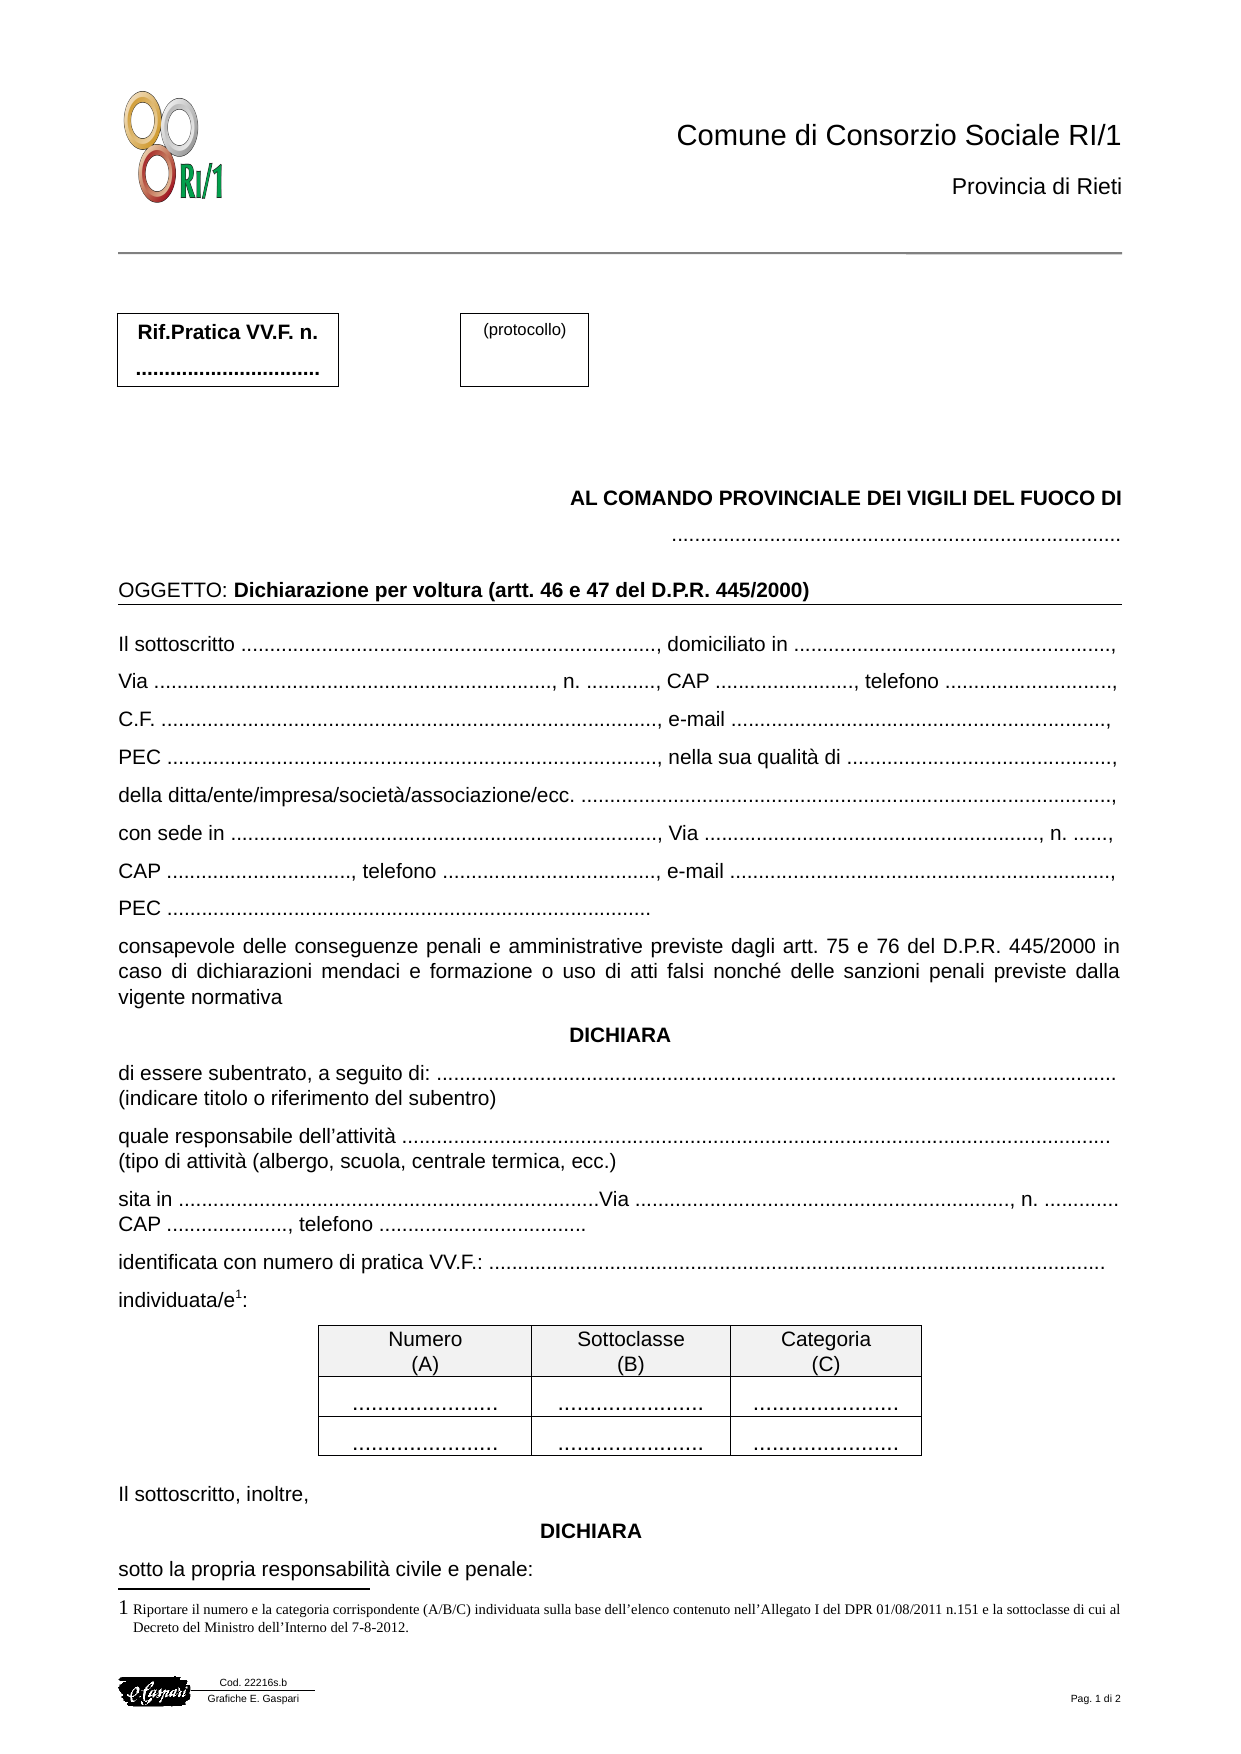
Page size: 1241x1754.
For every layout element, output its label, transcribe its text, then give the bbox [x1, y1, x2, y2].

table_header Sottoclasse (B) [532, 1326, 730, 1376]
table_cell ....................... [319, 1377, 531, 1416]
text identificata con numero di pratica VV.F.: ........................................................................................................... [118, 1250, 1122, 1274]
text DICHIARA [118, 1519, 1064, 1543]
text sita in .........................................................................Via ................................................................., n. ............. CAP ....................., telefono .................................... [118, 1187, 1122, 1236]
text sotto la propria responsabilità civile e penale: [118, 1557, 1107, 1581]
picture [122, 87, 224, 219]
table_cell ....................... [532, 1377, 730, 1416]
text Riportare il numero e la categoria corrispondente (A/B/C) individuata sulla base dell’elenco contenuto nell’Allegato I del DPR 01/08/2011 n.151 e la sottoclasse di cui al Decreto del Ministro dell’Interno del 7-8-2012. [118, 1595, 1122, 1636]
text della ditta/ente/impresa/società/associazione/ecc. ............................................................................................, [118, 783, 1122, 807]
text di essere subentrato, a seguito di: ...................................................................................................................... (indicare titolo o riferimento del subentro) [118, 1060, 1122, 1109]
table_cell ....................... [731, 1377, 921, 1416]
text Via ....................................................................., n. ............, CAP ........................, telefono ............................., [118, 669, 1122, 693]
table_cell ....................... [532, 1417, 730, 1455]
picture [117, 1675, 191, 1707]
text AL COMANDO PROVINCIALE DEI VIGILI DEL FUOCO DI [118, 486, 1122, 509]
text consapevole delle conseguenze penali e amministrative previste dagli artt. 75 e 76 del D.P.R. 445/2000 in caso di dichiarazioni mendaci e formazione o uso di atti falsi nonché delle sanzioni penali previste dalla vigente normativa [118, 934, 1122, 1009]
text C.F. ......................................................................................, e-mail ................................................................., [118, 707, 1122, 731]
table_header Categoria (C) [731, 1326, 921, 1376]
table_cell ....................... [319, 1417, 531, 1455]
table_header (protocollo) [461, 314, 588, 386]
text Il sottoscritto, inoltre, [118, 1481, 1063, 1505]
text con sede in .........................................................................., Via .........................................................., n. ......, [118, 821, 1122, 844]
text CAP ................................, telefono ....................................., e-mail .................................................................., [118, 858, 1122, 882]
text Provincia di Rieti [224, 173, 1122, 200]
text individuata/e: [118, 1287, 1122, 1311]
text Il sottoscritto ........................................................................, domiciliato in ......................................................., [118, 632, 1122, 656]
text PEC .................................................................................... [118, 896, 1122, 920]
text quale responsabile dell’attività ........................................................................................................................... (tipo di attività (albergo, scuola, centrale termica, ecc.) [118, 1123, 1122, 1173]
text DICHIARA [118, 1022, 1122, 1046]
text OGGETTO: Dichiarazione per voltura (artt. 46 e 47 del D.P.R. 445/2000) [118, 578, 1122, 604]
text .............................................................................. [118, 522, 1122, 546]
table_header [339, 313, 460, 386]
table_header Numero (A) [319, 1326, 531, 1376]
table_cell ....................... [731, 1417, 921, 1455]
table_header Rif.Pratica VV.F. n. ................................ [118, 314, 338, 386]
text PEC ....................................................................................., nella sua qualità di .............................................., [118, 745, 1122, 769]
text Comune di Consorzio Sociale RI/1 [224, 118, 1122, 152]
